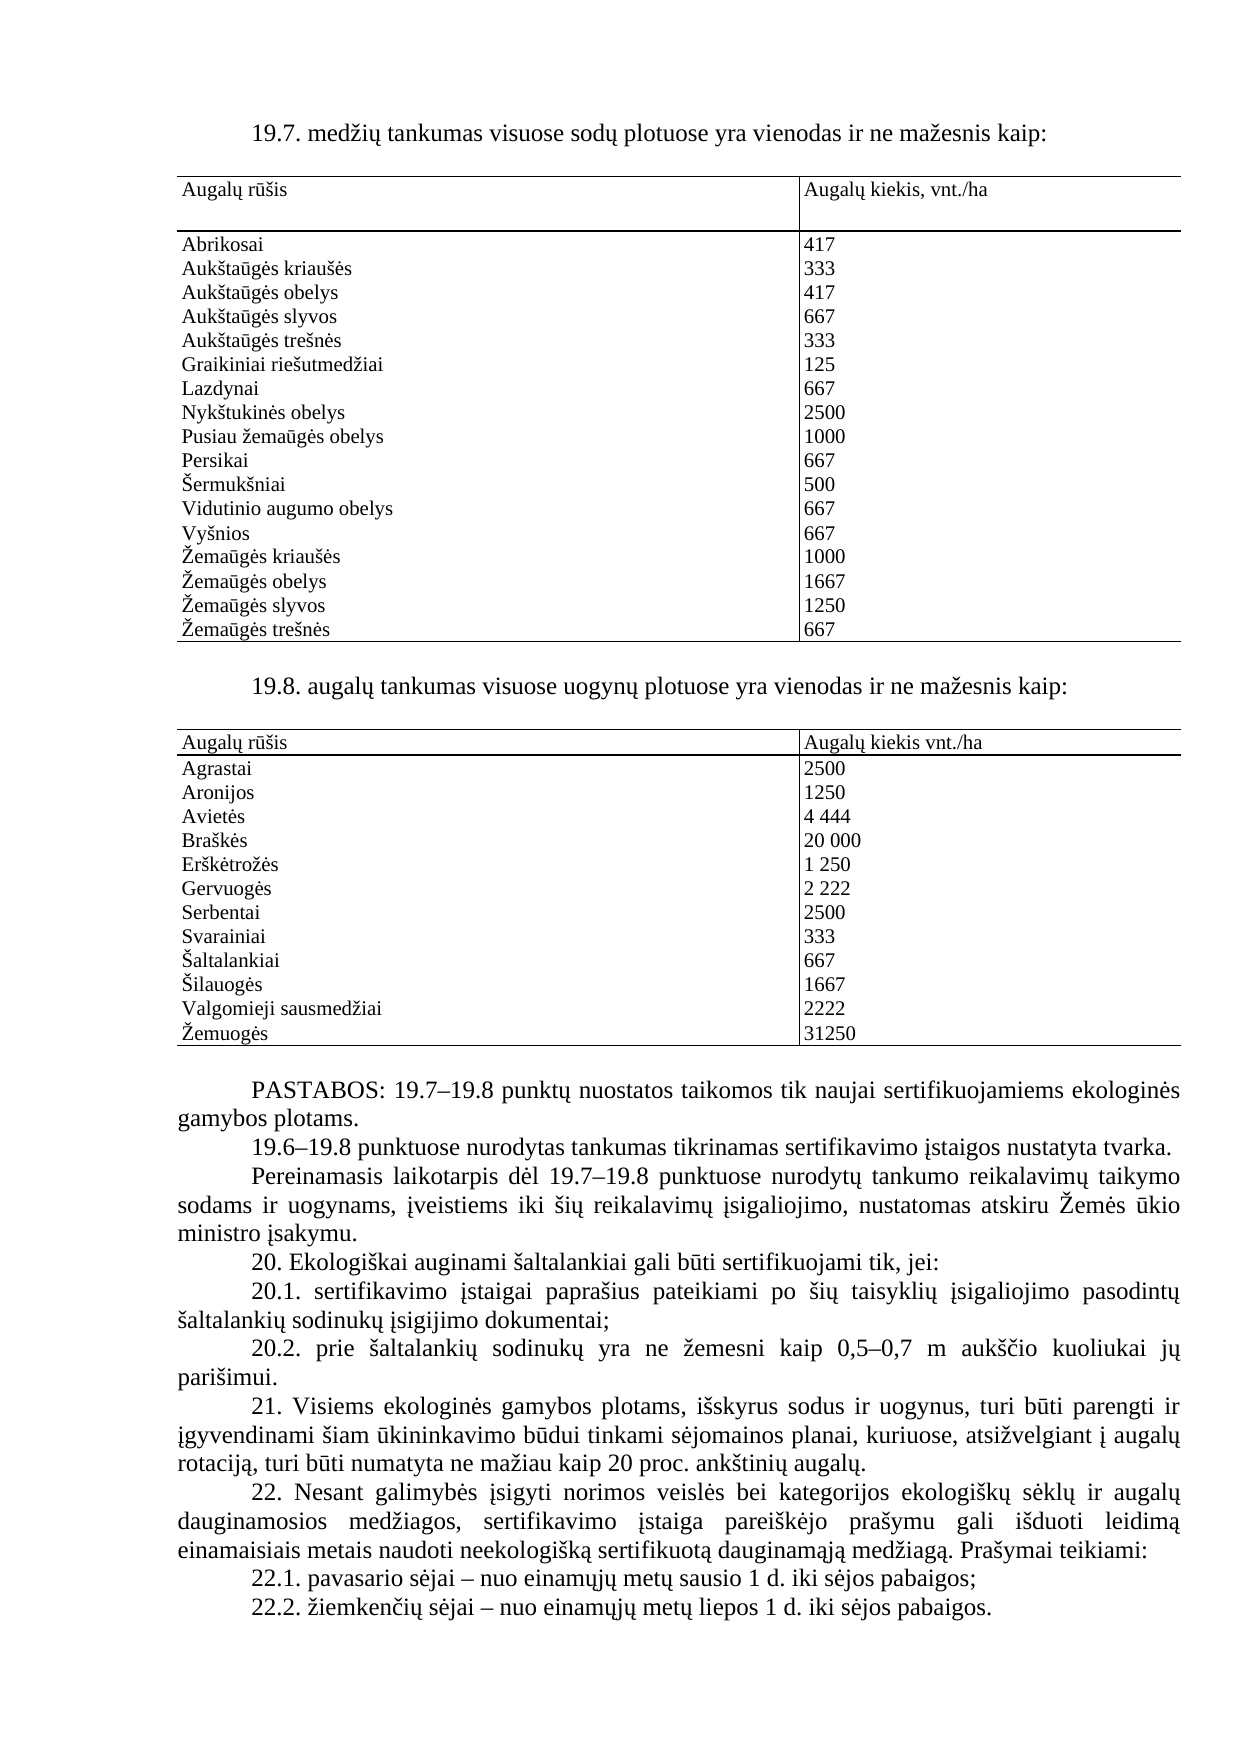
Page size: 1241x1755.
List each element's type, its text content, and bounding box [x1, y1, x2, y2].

table_cell 667 [1177, 496, 1181, 520]
table_cell 2500 [1177, 900, 1181, 924]
table_cell 333 [800, 924, 804, 948]
table_cell 667 [800, 496, 804, 520]
table_cell 1250 [800, 780, 804, 804]
table_cell 667 [1177, 520, 1181, 544]
table_cell 417 [1177, 280, 1181, 304]
table_cell 2500 [1177, 756, 1181, 780]
table_header Augalų kiekis, vnt./ha [800, 177, 1181, 230]
table_cell 2500 [1177, 400, 1181, 424]
table_cell 1667 [1177, 569, 1181, 593]
text 19.6–19.8 punktuose nurodytas tankumas tikrinamas sertifikavimo įstaigos nustatyta tvarka. [177, 1132, 1181, 1161]
table_cell 1000 [1177, 545, 1181, 568]
table_cell 1250 [800, 593, 804, 617]
table_cell 417 [1177, 232, 1181, 256]
table_cell 1667 [800, 972, 804, 996]
text 22. Nesant galimybės įsigyti norimos veislės bei kategorijos ekologiškų sėklų ir augalų dauginamosios medžiagos, sertifikavimo įstaiga pareiškėjo prašymu gali išduoti leidimą einamaisiais metais naudoti neekologišką sertifikuotą dauginamąją medžiagą. Prašymai teikiami: [177, 1477, 1181, 1563]
table_cell 1000 [800, 545, 804, 568]
table_cell 1000 [1177, 424, 1181, 448]
table_cell 667 [800, 617, 804, 641]
table_cell 667 [800, 448, 804, 472]
table_cell 667 [1177, 617, 1181, 641]
table_cell 500 [1177, 472, 1181, 496]
table_cell 1250 [1177, 593, 1181, 617]
table_cell 2500 [800, 400, 804, 424]
table_cell 1667 [1177, 972, 1181, 996]
table_cell 1000 [800, 424, 804, 448]
table_cell 2500 [800, 756, 804, 780]
text 21. Visiems ekologinės gamybos plotams, išskyrus sodus ir uogynus, turi būti parengti ir įgyvendinami šiam ūkininkavimo būdui tinkami sėjomainos planai, kuriuose, atsižvelgiant į augalų rotaciją, turi būti numatyta ne mažiau kaip 20 proc. ankštinių augalų. [177, 1391, 1181, 1477]
table_cell 1250 [1177, 780, 1181, 804]
table_cell 667 [1177, 376, 1181, 400]
text 22.2. žiemkenčių sėjai – nuo einamųjų metų liepos 1 d. iki sėjos pabaigos. [177, 1592, 1181, 1621]
table_cell 2222 [800, 996, 804, 1020]
text 20. Ekologiškai auginami šaltalankiai gali būti sertifikuojami tik, jei: [177, 1247, 1181, 1276]
table_cell 333 [1177, 256, 1181, 280]
table_cell 417 [800, 280, 804, 304]
table_cell 667 [800, 948, 804, 972]
table_cell 1667 [800, 569, 804, 593]
text Pereinamasis laikotarpis dėl 19.7–19.8 punktuose nurodytų tankumo reikalavimų taikymo sodams ir uogynams, įveistiems iki šių reikalavimų įsigaliojimo, nustatomas atskiru Žemės ūkio ministro įsakymu. [177, 1161, 1181, 1247]
table_cell 333 [1177, 924, 1181, 948]
table_cell 2500 [800, 900, 804, 924]
table_cell 500 [800, 472, 804, 496]
table_cell 125 [800, 352, 804, 376]
table_cell 667 [1177, 304, 1181, 328]
table_cell 125 [1177, 352, 1181, 376]
table_cell 667 [800, 520, 804, 544]
table_cell 667 [800, 304, 804, 328]
table_cell 417 [800, 232, 804, 256]
table_cell 333 [800, 328, 804, 352]
table_cell 333 [1177, 328, 1181, 352]
text 20.1. sertifikavimo įstaigai paprašius pateikiami po šių taisyklių įsigaliojimo pasodintų šaltalankių sodinukų įsigijimo dokumentai; [177, 1276, 1181, 1333]
table_cell 667 [1177, 948, 1181, 972]
text 20.2. prie šaltalankių sodinukų yra ne žemesni kaip 0,5–0,7 m aukščio kuoliukai jų parišimui. [177, 1333, 1181, 1391]
table_cell 2222 [1177, 996, 1181, 1020]
table_cell 667 [1177, 448, 1181, 472]
text 19.7. medžių tankumas visuose sodų plotuose yra vienodas ir ne mažesnis kaip: [177, 118, 1181, 147]
table_cell 333 [800, 256, 804, 280]
text PASTABOS: 19.7–19.8 punktų nuostatos taikomos tik naujai sertifikuojamiems ekologinės gamybos plotams. [177, 1075, 1181, 1132]
table_cell 667 [800, 376, 804, 400]
table_header Augalų rūšis [177, 177, 799, 230]
text 22.1. pavasario sėjai – nuo einamųjų metų sausio 1 d. iki sėjos pabaigos; [177, 1563, 1181, 1592]
text 19.8. augalų tankumas visuose uogynų plotuose yra vienodas ir ne mažesnis kaip: [177, 671, 1181, 700]
